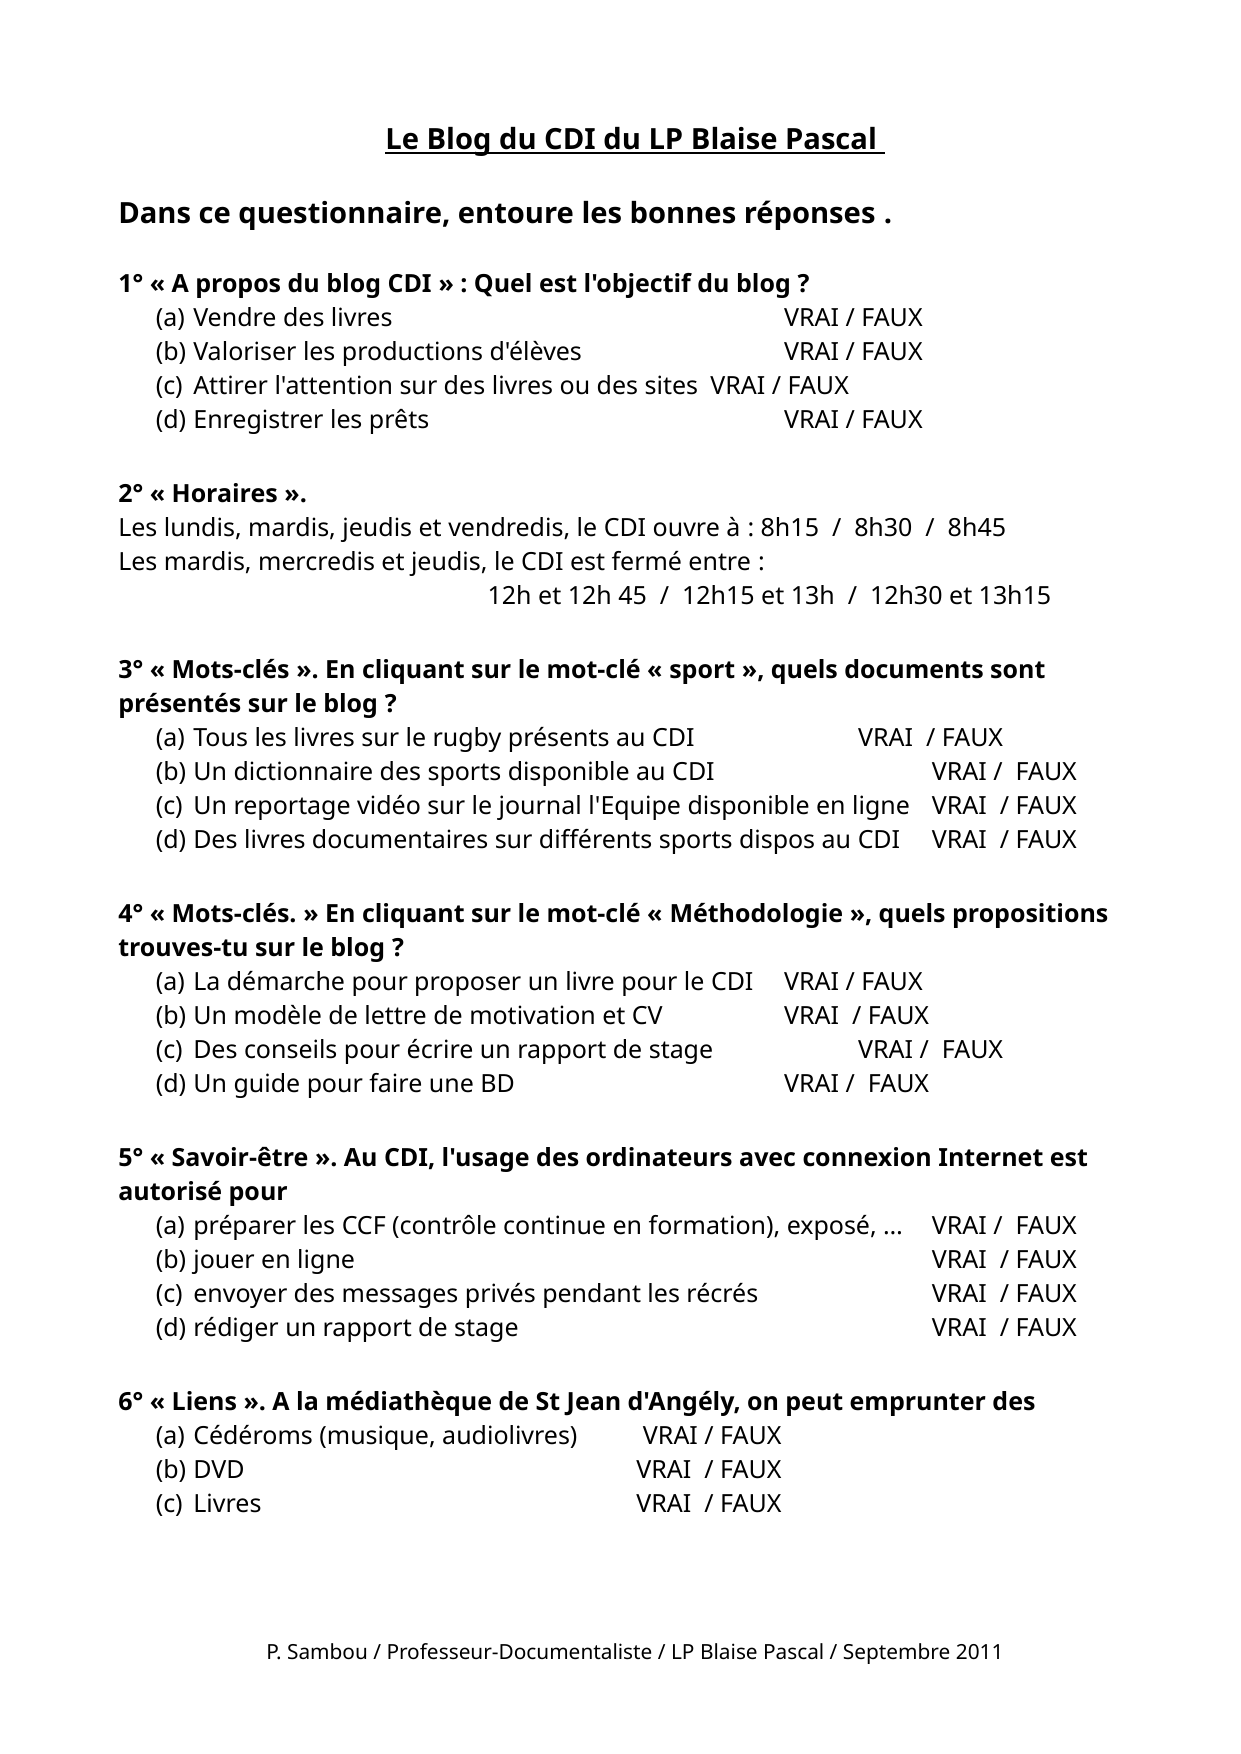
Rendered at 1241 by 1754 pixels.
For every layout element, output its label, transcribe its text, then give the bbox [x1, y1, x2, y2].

text Le Blog du CDI du LP Blaise Pascal [118, 118, 1152, 158]
list rédiger un rapport de stage VRAI / FAUX [156, 1310, 1152, 1344]
text Dans ce questionnaire, entoure les bonnes réponses . [118, 192, 1152, 232]
text Les lundis, mardis, jeudis et vendredis, le CDI ouvre à : 8h15 / 8h30 / 8h45 [118, 510, 1152, 544]
list La démarche pour proposer un livre pour le CDI VRAI / FAUX [156, 964, 1152, 998]
text 4° « Mots-clés. » En cliquant sur le mot-clé « Méthodologie », quels propositions trouves-tu sur le blog ? [118, 896, 1152, 964]
list Un guide pour faire une BD VRAI / FAUX [156, 1066, 1152, 1100]
text Les mardis, mercredis et jeudis, le CDI est fermé entre : [118, 544, 1152, 578]
text 12h et 12h 45 / 12h15 et 13h / 12h30 et 13h15 [118, 578, 1152, 612]
list Attirer l'attention sur des livres ou des sites VRAI / FAUX [156, 368, 1152, 402]
list Un reportage vidéo sur le journal l'Equipe disponible en ligne VRAI / FAUX [156, 788, 1152, 822]
list Cédéroms (musique, audiolivres) VRAI / FAUX [156, 1418, 1152, 1452]
list Enregistrer les prêts VRAI / FAUX [156, 402, 1152, 436]
list Livres VRAI / FAUX [156, 1486, 1152, 1520]
list Tous les livres sur le rugby présents au CDI VRAI / FAUX [156, 720, 1152, 754]
list Des conseils pour écrire un rapport de stage VRAI / FAUX [156, 1032, 1152, 1066]
list Un dictionnaire des sports disponible au CDI VRAI / FAUX [156, 754, 1152, 788]
list Des livres documentaires sur différents sports dispos au CDI VRAI / FAUX [156, 822, 1152, 856]
list Un modèle de lettre de motivation et CV VRAI / FAUX [156, 998, 1152, 1032]
list jouer en ligne VRAI / FAUX [156, 1242, 1152, 1276]
list Valoriser les productions d'élèves VRAI / FAUX [156, 334, 1152, 368]
text 1° « A propos du blog CDI » : Quel est l'objectif du blog ? [118, 266, 1152, 300]
text 3° « Mots-clés ». En cliquant sur le mot-clé « sport », quels documents sont présentés sur le blog ? [118, 652, 1152, 720]
list envoyer des messages privés pendant les récrés VRAI / FAUX [156, 1276, 1152, 1310]
list DVD VRAI / FAUX [156, 1452, 1152, 1486]
list Vendre des livres VRAI / FAUX [156, 300, 1152, 334]
list préparer les CCF (contrôle continue en formation), exposé, … VRAI / FAUX [156, 1208, 1152, 1242]
text 2° « Horaires ». [118, 476, 1152, 510]
text 5° « Savoir-être ». Au CDI, l'usage des ordinateurs avec connexion Internet est autorisé pour [118, 1140, 1152, 1208]
text 6° « Liens ». A la médiathèque de St Jean d'Angély, on peut emprunter des [118, 1384, 1152, 1418]
